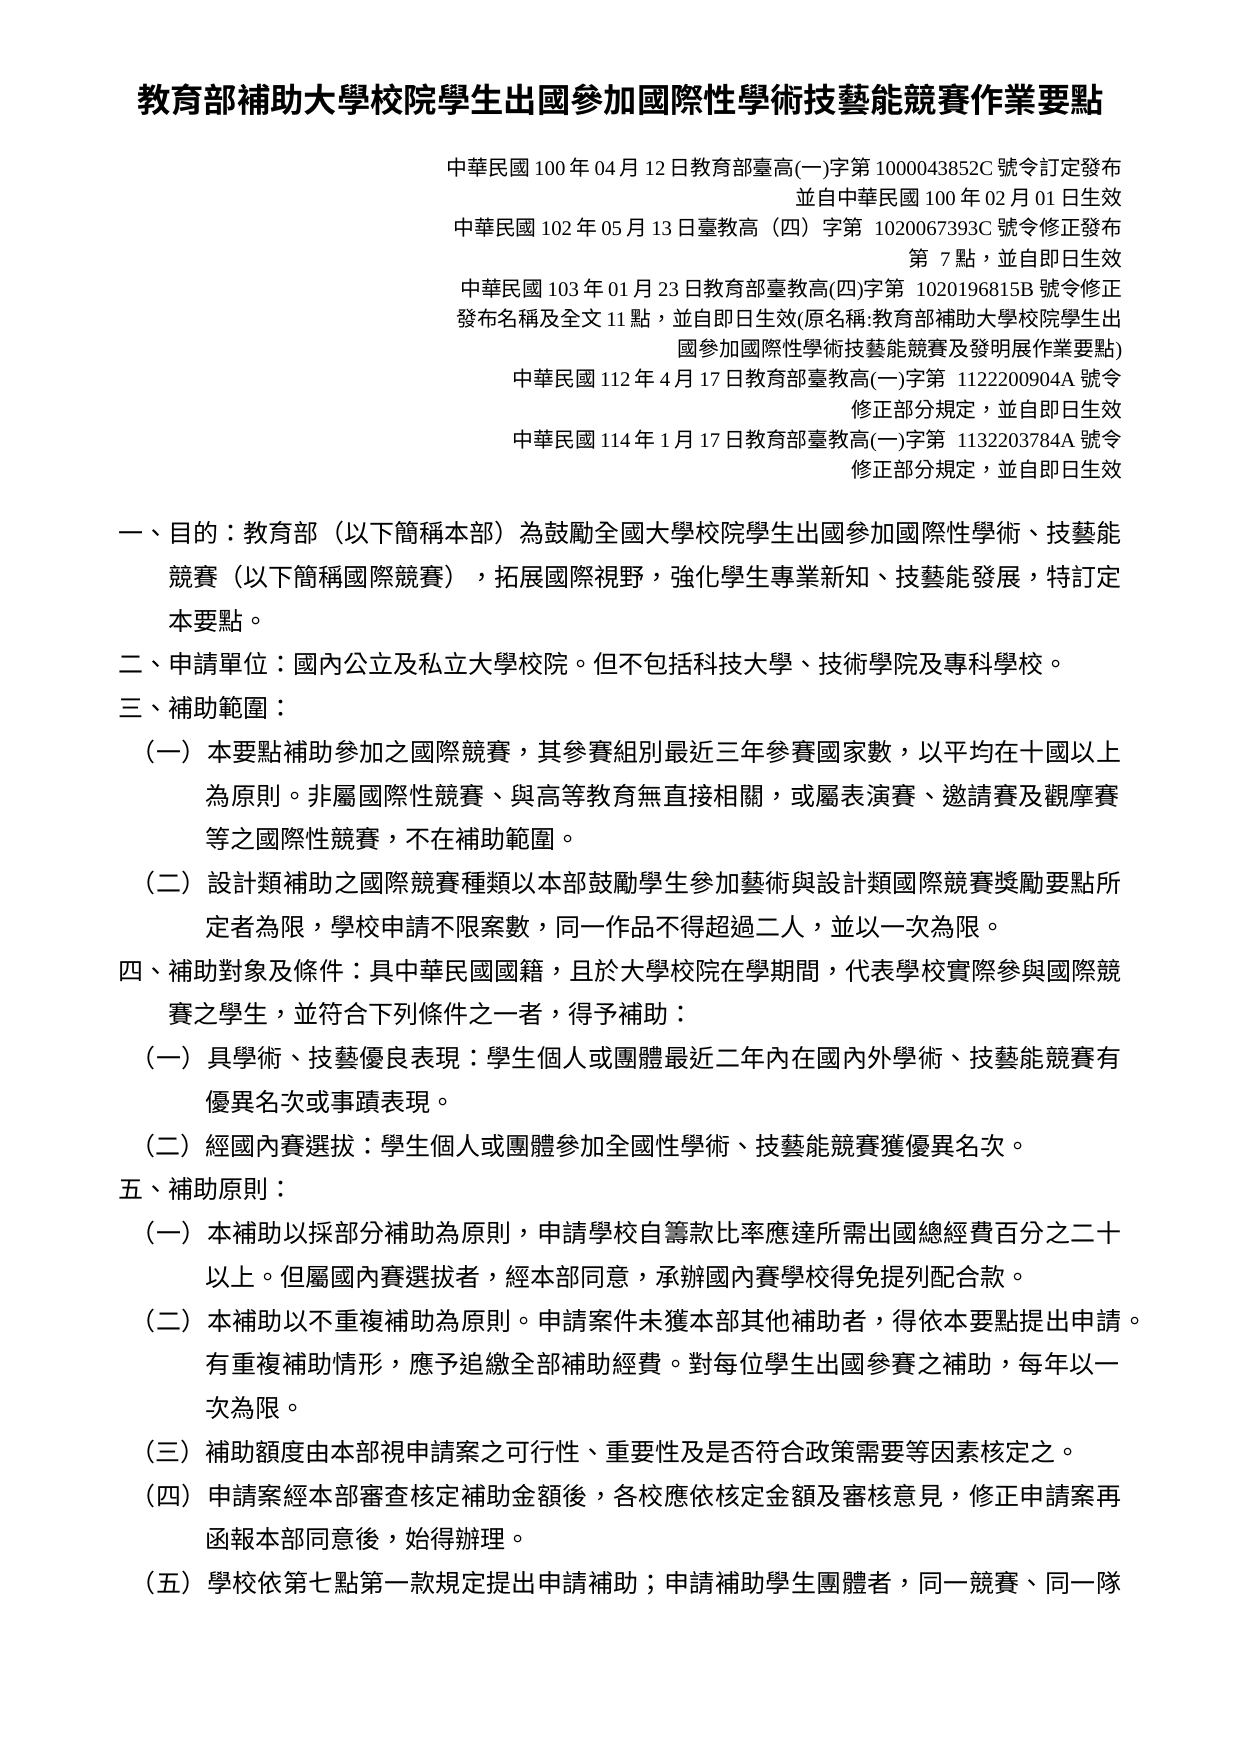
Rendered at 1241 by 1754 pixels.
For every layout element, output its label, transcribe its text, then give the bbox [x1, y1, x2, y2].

text （一）本要點補助參加之國際競賽，其參賽組別最近三年參賽國家數，以平均在十國以上為原則。非屬國際性競賽、與高等教育無直接相關，或屬表演賽、邀請賽及觀摩賽等之國際性競賽，不在補助範圍。 [131, 726, 1122, 858]
text （一）本補助以採部分補助為原則，申請學校自籌款比率應達所需出國總經費百分之二十以上。但屬國內賽選拔者，經本部同意，承辦國內賽學校得免提列配合款。 [131, 1208, 1122, 1295]
text （一）具學術、技藝優良表現：學生個人或團體最近二年內在國內外學術、技藝能競賽有優異名次或事蹟表現。 [131, 1033, 1122, 1120]
text （五）學校依第七點第一款規定提出申請補助；申請補助學生團體者，同一競賽、同一隊 [131, 1558, 1122, 1601]
text （二）設計類補助之國際競賽種類以本部鼓勵學生參加藝術與設計類國際競賽獎勵要點所定者為限，學校申請不限案數，同一作品不得超過二人，並以一次為限。 [131, 858, 1122, 945]
text 一、目的：教育部（以下簡稱本部）為鼓勵全國大學校院學生出國參加國際性學術、技藝能競賽（以下簡稱國際競賽），拓展國際視野，強化學生專業新知、技藝能發展，特訂定本要點。 [118, 508, 1122, 639]
text 修正部分規定，並自即日生效 [118, 453, 1122, 483]
text 二、申請單位：國內公立及私立大學校院。但不包括科技大學、技術學院及專科學校。 [118, 639, 1122, 683]
text 四、補助對象及條件：具中華民國國籍，且於大學校院在學期間，代表學校實際參與國際競賽之學生，並符合下列條件之一者，得予補助： [118, 945, 1122, 1033]
text 三、補助範圍： [118, 683, 1122, 726]
text 中華民國112年4月17日教育部臺教高(一)字第 1122200904A 號令 [118, 363, 1122, 393]
text 五、補助原則： [118, 1164, 1122, 1208]
text 中華民國100年04月12日教育部臺高(一)字第1000043852C號令訂定發布 並自中華民國100年02月01日生效 中華民國102年05月13日臺教高（四）字第 1020067393C 號令修正發布 第 7 點，並自即日生效 中華民國103年01月23日教育部臺教高(四)字第 1020196815B 號令修正 發布名稱及全文11點，並自即日生效(原名稱:教育部補助大學校院學生出 國參加國際性學術技藝能競賽及發明展作業要點) [118, 151, 1122, 363]
text （三）補助額度由本部視申請案之可行性、重要性及是否符合政策需要等因素核定之。 [131, 1426, 1122, 1470]
text （四）申請案經本部審查核定補助金額後，各校應依核定金額及審核意見，修正申請案再函報本部同意後，始得辦理。 [131, 1470, 1122, 1558]
text 修正部分規定，並自即日生效 中華民國114年1月17日教育部臺教高(一)字第 1132203784A 號令 [118, 393, 1122, 453]
text 教育部補助大學校院學生出國參加國際性學術技藝能競賽作業要點 [118, 74, 1122, 122]
text （二）本補助以不重複補助為原則。申請案件未獲本部其他補助者，得依本要點提出申請。有重複補助情形，應予追繳全部補助經費。對每位學生出國參賽之補助，每年以一次為限。 [131, 1295, 1122, 1426]
text （二）經國內賽選拔：學生個人或團體參加全國性學術、技藝能競賽獲優異名次。 [118, 1120, 1122, 1164]
